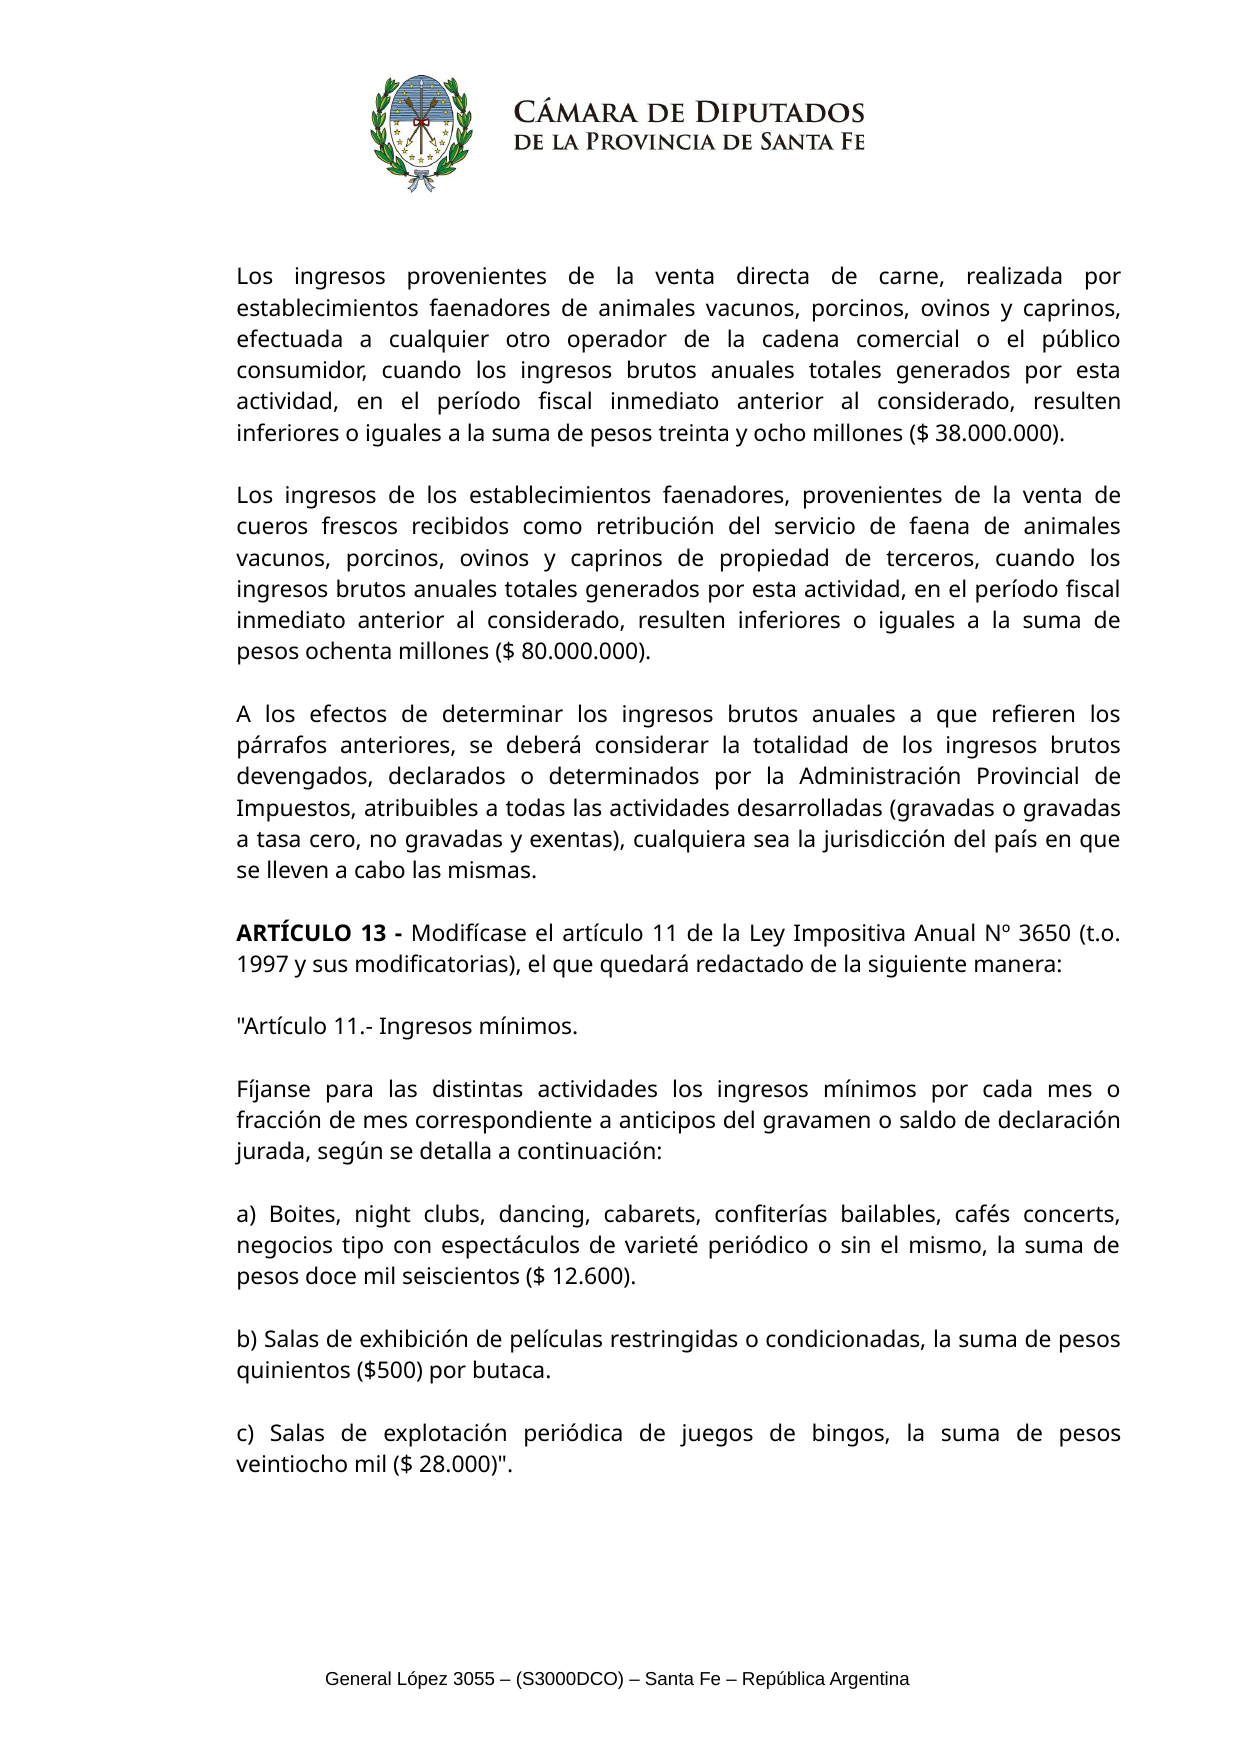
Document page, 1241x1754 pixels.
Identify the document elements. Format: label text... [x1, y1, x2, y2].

text Los ingresos provenientes de la venta directa de carne, realizada por establecimientos faenadores de animales vacunos, porcinos, ovinos y caprinos, efectuada a cualquier otro operador de la cadena comercial o el público consumidor, cuando los ingresos brutos anuales totales generados por esta actividad, en el período fiscal inmediato anterior al considerado, resulten inferiores o iguales a la suma de pesos treinta y ocho millones ($ 38.000.000). [236, 260, 1122, 448]
text a) Boites, night clubs, dancing, cabarets, confiterías bailables, cafés concerts, negocios tipo con espectáculos de varieté periódico o sin el mismo, la suma de pesos doce mil seiscientos ($ 12.600). [236, 1198, 1122, 1291]
text Los ingresos de los establecimientos faenadores, provenientes de la venta de cueros frescos recibidos como retribución del servicio de faena de animales vacunos, porcinos, ovinos y caprinos de propiedad de terceros, cuando los ingresos brutos anuales totales generados por esta actividad, en el período fiscal inmediato anterior al considerado, resulten inferiores o iguales a la suma de pesos ochenta millones ($ 80.000.000). [236, 479, 1122, 666]
text b) Salas de exhibición de películas restringidas o condicionadas, la suma de pesos quinientos ($500) por butaca. [236, 1323, 1122, 1385]
text A los efectos de determinar los ingresos brutos anuales a que refieren los párrafos anteriores, se deberá considerar la totalidad de los ingresos brutos devengados, declarados o determinados por la Administración Provincial de Impuestos, atribuibles a todas las actividades desarrolladas (gravadas o gravadas a tasa cero, no gravadas y exentas), cualquiera sea la jurisdicción del país en que se lleven a cabo las mismas. [236, 698, 1122, 885]
picture [370, 75, 865, 197]
text "Artículo 11.- Ingresos mínimos. [236, 1010, 1122, 1041]
text Fíjanse para las distintas actividades los ingresos mínimos por cada mes o fracción de mes correspondiente a anticipos del gravamen o saldo de declaración jurada, según se detalla a continuación: [236, 1073, 1122, 1166]
text ARTÍCULO 13 - Modifícase el artículo 11 de la Ley Impositiva Anual Nº 3650 (t.o. 1997 y sus modificatorias), el que quedará redactado de la siguiente manera: [236, 916, 1122, 979]
text c) Salas de explotación periódica de juegos de bingos, la suma de pesos veintiocho mil ($ 28.000)". [236, 1416, 1122, 1479]
